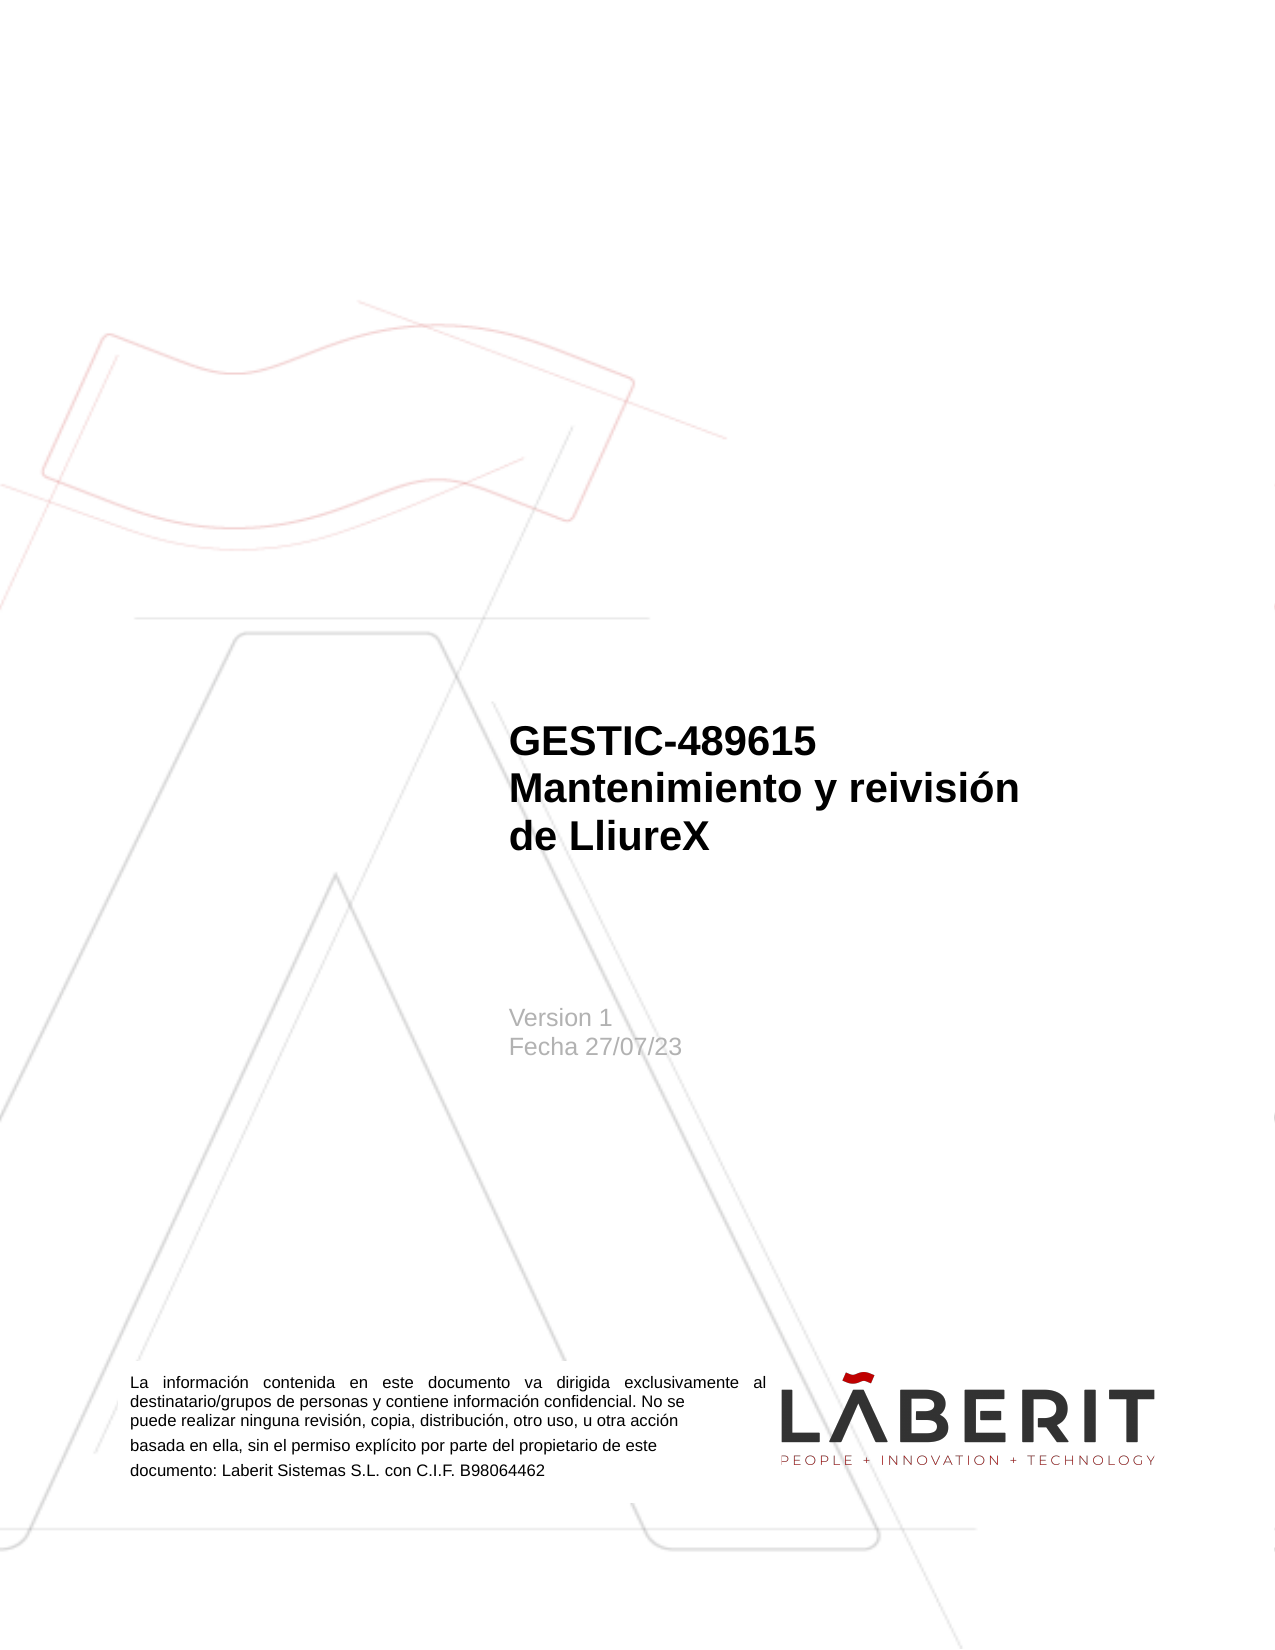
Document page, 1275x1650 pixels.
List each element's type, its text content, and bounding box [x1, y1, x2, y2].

text Version 1 [508, 1003, 1076, 1032]
text GESTIC-489615 Mantenimiento y reivisión de LliureX [508, 716, 1076, 859]
text Fecha 27/07/23 [508, 1032, 1076, 1061]
picture [0, 0, 1275, 1650]
